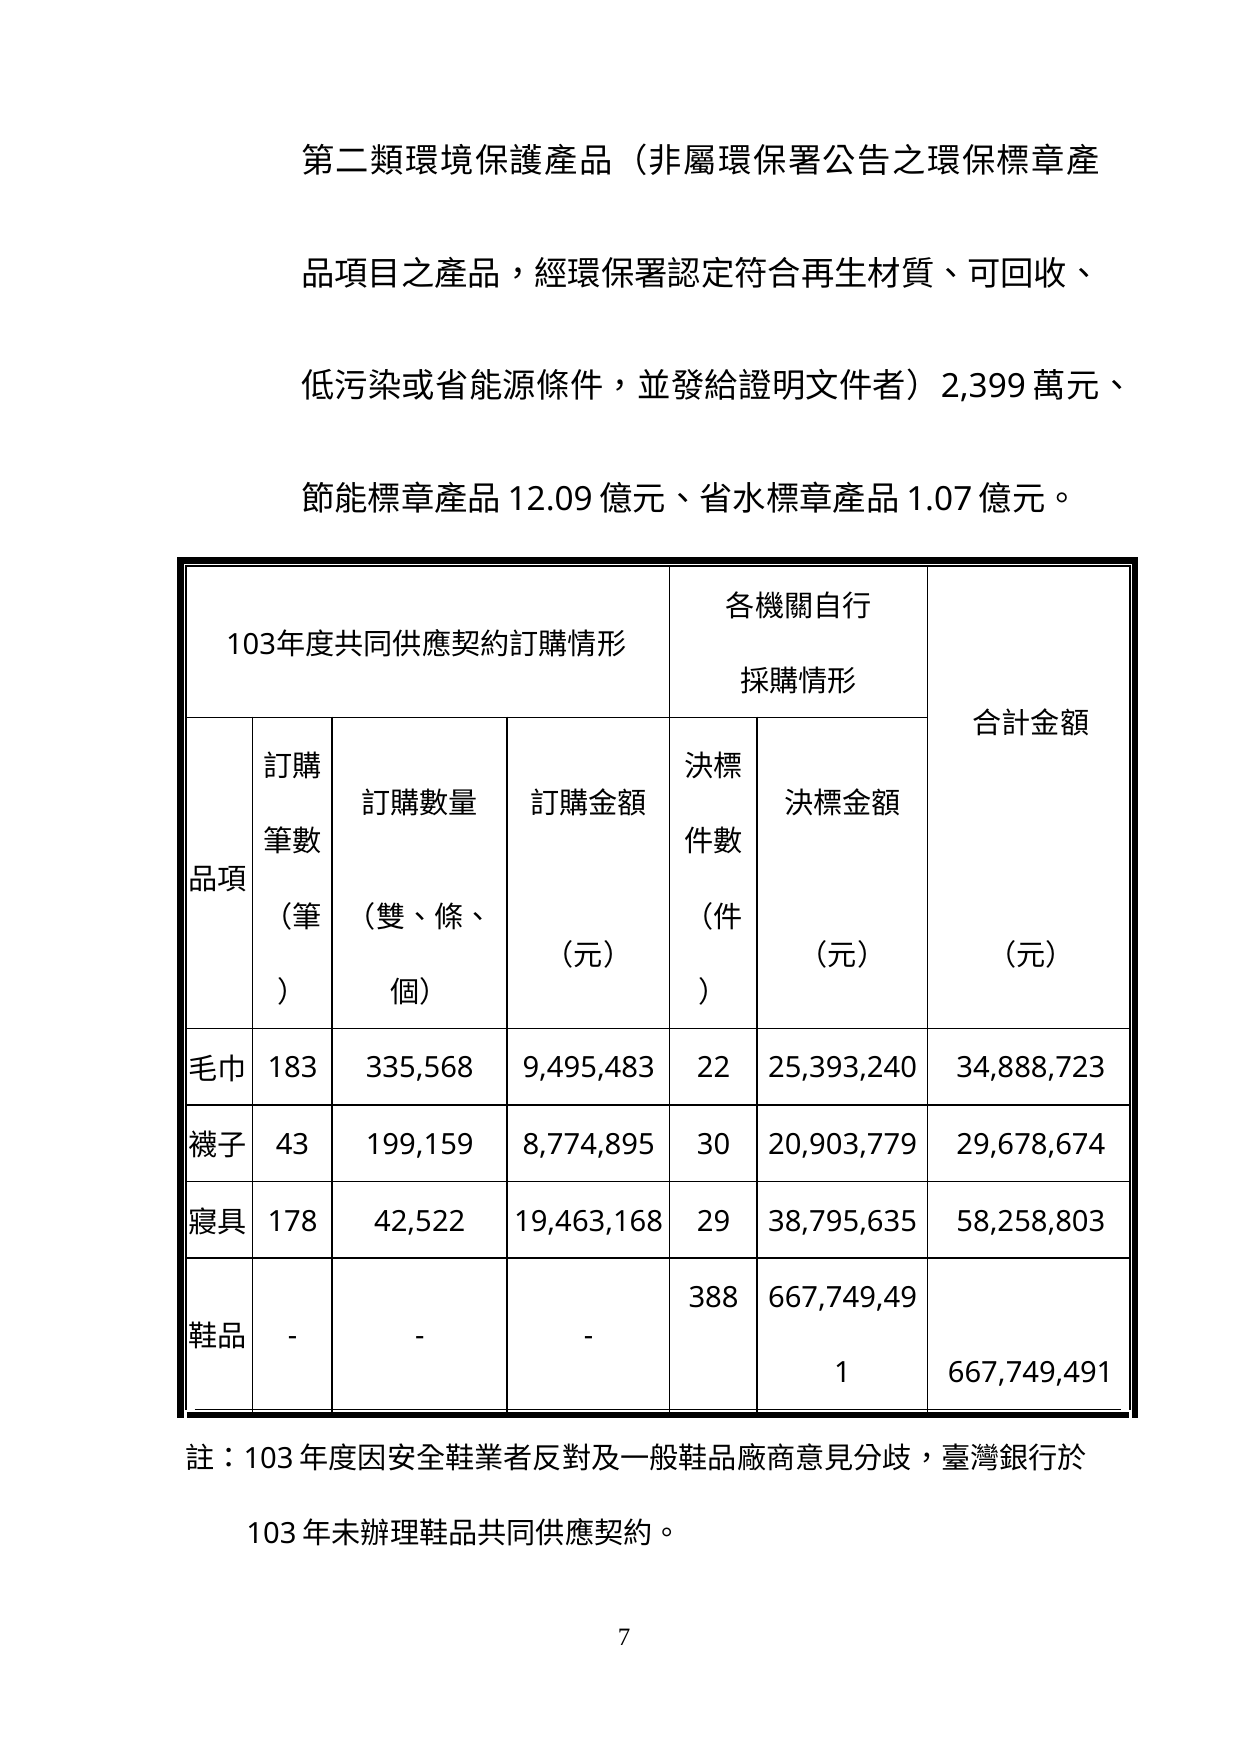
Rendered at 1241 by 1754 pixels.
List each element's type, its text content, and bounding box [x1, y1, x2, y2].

table_cell 8,774,895 [508, 1106, 669, 1181]
table_cell 品項 [187, 718, 252, 1027]
table_cell 決標金額 [758, 718, 927, 876]
table_cell 34,888,723 [928, 1029, 1129, 1104]
table_cell - [508, 1259, 669, 1409]
table_cell 寢具 [187, 1182, 252, 1257]
table_cell 鞋品 [187, 1259, 252, 1409]
table_cell 襪子 [187, 1106, 252, 1181]
table_cell 20,903,779 [758, 1106, 927, 1181]
table_cell 43 [253, 1106, 331, 1181]
table_cell 178 [253, 1182, 331, 1257]
table_cell 667,749,491 [928, 1259, 1129, 1409]
table_cell （元） [928, 876, 1129, 1027]
table_cell 38,795,635 [758, 1182, 927, 1257]
table_cell 訂購筆數 [253, 718, 331, 876]
table_cell 毛巾 [187, 1029, 252, 1104]
table_cell （元） [508, 876, 669, 1027]
table_cell （件） [670, 876, 756, 1027]
table_cell 19,463,168 [508, 1182, 669, 1257]
text 為扶助艱困傳統產業，103年內政部等洽請臺灣銀行辦理毛巾、襪子及寢具共同供應契約，其訂購金額分別達949萬元、877萬元及1,946萬元（詳如附表），另各機關自行辦理毛巾、襪子、寢具及鞋品採購，其決標金額分別達2,539萬元、2,090萬元、3,879萬元及6.67億元。此外，為配合綠色採購及節能減碳政策，各機關103年辦理共同供應契約決標多類環境保護產品，其訂購金額分別為第一類環境保護產品（取得行政院環境保護署認可之環保標章使用許可以及取得與我國達成相互承認協議之外國環保標章使用許可者）18.7億元、第二類環境保護產品（非屬環保署公告之環保標章產品項目之產品，經環保署認定符合再生材質、可回收、低污染或省能源條件，並發給證明文件者）2,399萬元、節能標章產品12.09億元、省水標章產品1.07億元。 [301, 121, 1100, 533]
table_cell - [253, 1259, 331, 1409]
table_cell （元） [758, 876, 927, 1027]
table_header 各機關自行 採購情形 [670, 567, 927, 717]
table_cell 29,678,674 [928, 1106, 1129, 1181]
table_cell 183 [253, 1029, 331, 1104]
table_cell 30 [670, 1106, 756, 1181]
table_cell 29 [670, 1182, 756, 1257]
table_cell 42,522 [333, 1182, 506, 1257]
table_cell 22 [670, 1029, 756, 1104]
table_header 103年度共同供應契約訂購情形 [187, 567, 669, 717]
table_cell （雙、條、個） [333, 876, 506, 1027]
table_cell 58,258,803 [928, 1182, 1129, 1257]
table_cell 388 [670, 1259, 756, 1409]
table_cell 訂購數量 [333, 718, 506, 876]
table_cell （筆） [253, 876, 331, 1027]
table_cell 9,495,483 [508, 1029, 669, 1104]
table_cell 訂購金額 [508, 718, 669, 876]
table_header 合計金額 [928, 567, 1129, 876]
table_cell 決標件數 [670, 718, 756, 876]
table_cell 註：103年度因安全鞋業者反對及一般鞋品廠商意見分歧，臺灣銀行於103年未辦理鞋品共同供應契約。 [182, 1409, 1134, 1568]
table_cell 25,393,240 [758, 1029, 927, 1104]
table_cell 667,749,491 [758, 1259, 927, 1409]
table_cell - [333, 1259, 506, 1409]
table_cell 199,159 [333, 1106, 506, 1181]
table_cell 335,568 [333, 1029, 506, 1104]
